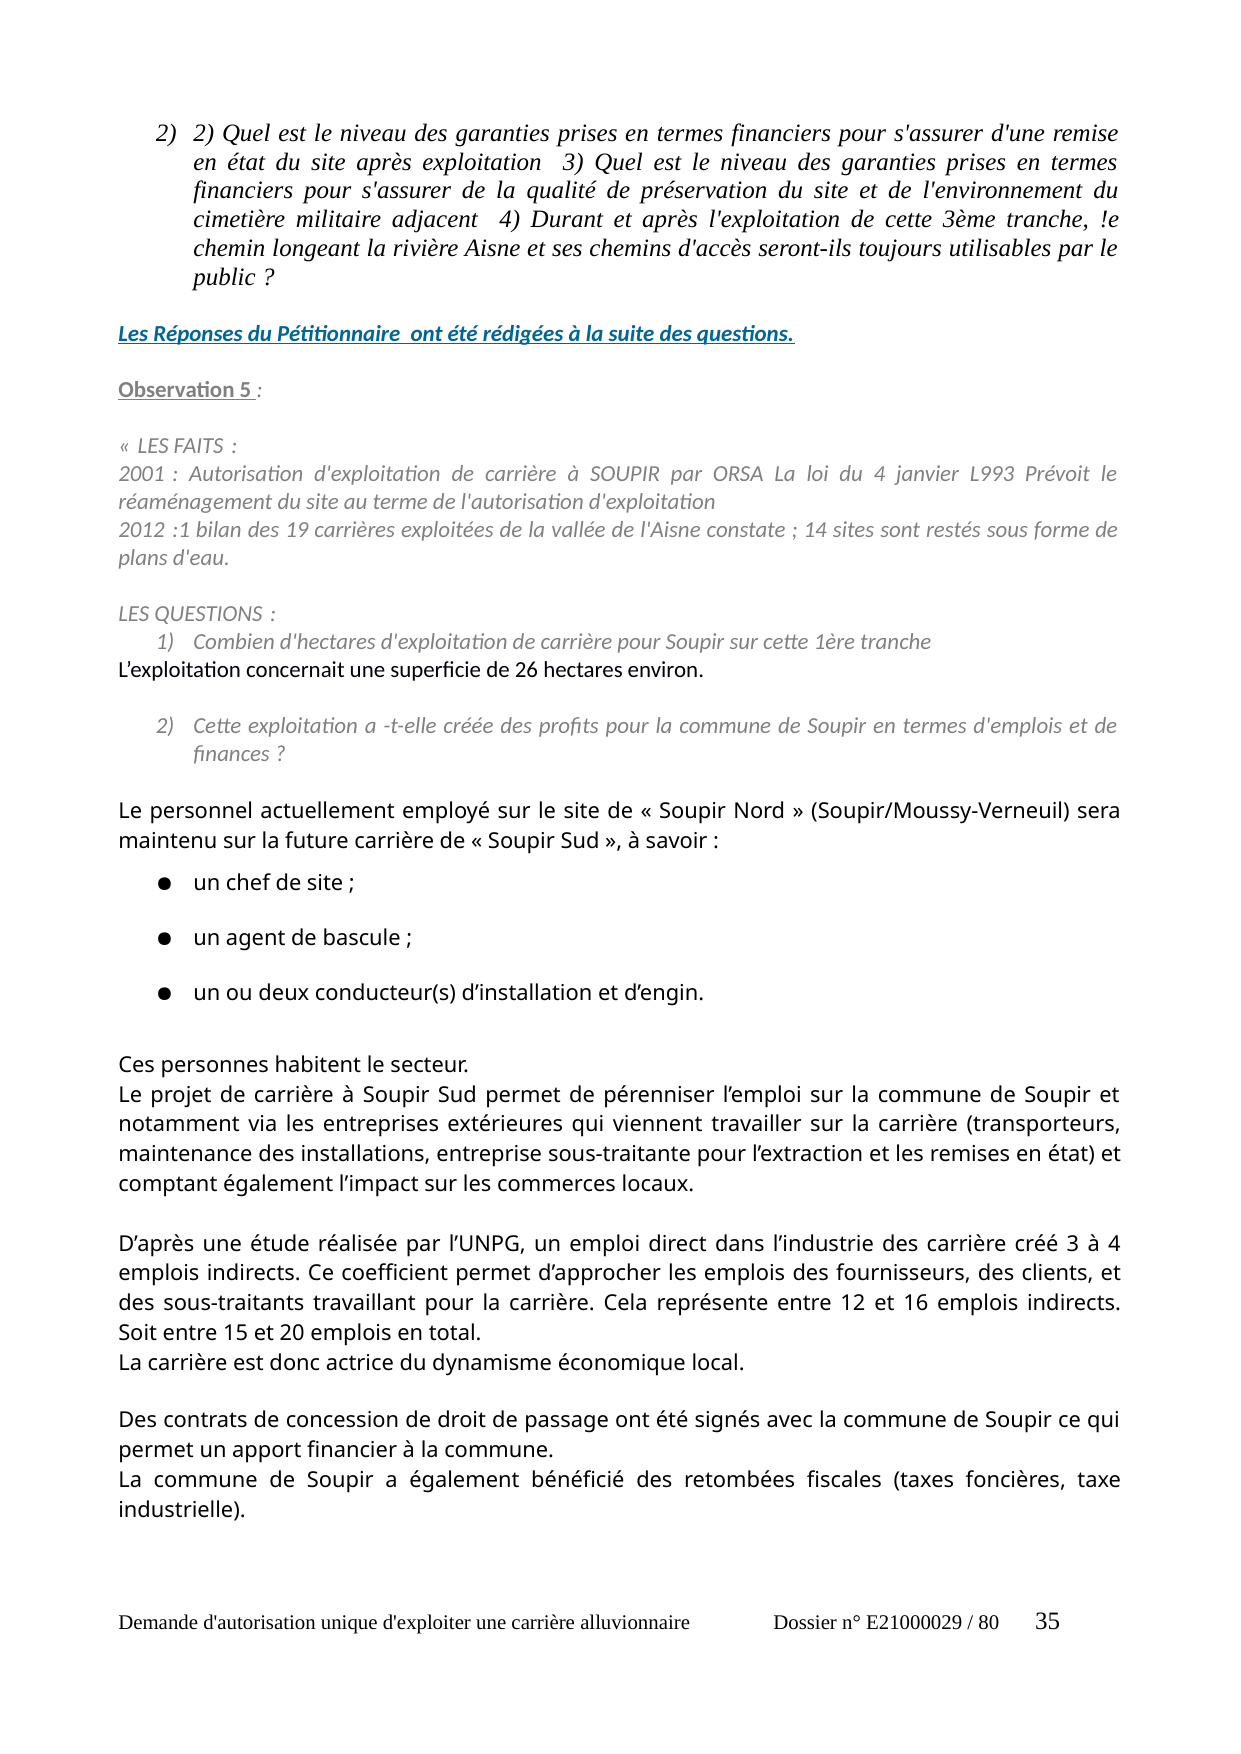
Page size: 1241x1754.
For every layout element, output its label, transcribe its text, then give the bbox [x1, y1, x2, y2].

list Combien d'hectares d'exploitation de carrière pour Soupir sur cette 1ère tranche [156, 627, 1122, 655]
text La commune de Soupir a également bénéficié des retombées fiscales (taxes foncières, taxe industrielle). [118, 1464, 1122, 1524]
list Cette exploitation a -t-elle créée des profits pour la commune de Soupir en termes d'emplois et de finances ? [156, 711, 1122, 767]
list un ou deux conducteur(s) d’installation et d’engin. [156, 977, 1122, 1006]
text LES QUESTIONS : [118, 599, 1122, 627]
list un chef de site ; [156, 867, 1122, 897]
text D’après une étude réalisée par l’UNPG, un emploi direct dans l’industrie des carrière créé 3 à 4 emplois indirects. Ce coefficient permet d’approcher les emplois des fournisseurs, des clients, et des sous-traitants travaillant pour la carrière. Cela représente entre 12 et 16 emplois indirects. Soit entre 15 et 20 emplois en total. [118, 1227, 1122, 1347]
text 2012 :1 bilan des 19 carrières exploitées de la vallée de l'Aisne constate ; 14 sites sont restés sous forme de plans d'eau. [118, 515, 1122, 571]
text « LES FAITS : [118, 431, 1122, 459]
text Observation 5 : [118, 375, 1122, 403]
list un agent de bascule ; [156, 922, 1122, 952]
text Les Réponses du Pétitionnaire ont été rédigées à la suite des questions. [118, 319, 1122, 347]
text L’exploitation concernait une superficie de 26 hectares environ. [118, 655, 1122, 683]
list 2) Quel est le niveau des garanties prises en termes financiers pour s'assurer d'une remise en état du site après exploitation 3) Quel est le niveau des garanties prises en termes financiers pour s'assurer de la qualité de préservation du site et de l'environnement du cimetière militaire adjacent 4) Durant et après l'exploitation de cette 3ème tranche, !e chemin longeant la rivière Aisne et ses chemins d'accès seront-ils toujours utilisables par le public ? [156, 118, 1122, 291]
text Des contrats de concession de droit de passage ont été signés avec la commune de Soupir ce qui permet un apport financier à la commune. [118, 1404, 1122, 1464]
text Ces personnes habitent le secteur. [118, 1049, 1122, 1078]
text Le projet de carrière à Soupir Sud permet de pérenniser l’emploi sur la commune de Soupir et notamment via les entreprises extérieures qui viennent travailler sur la carrière (transporteurs, maintenance des installations, entreprise sous-traitante pour l’extraction et les remises en état) et comptant également l’impact sur les commerces locaux. [118, 1078, 1122, 1198]
text 2001 : Autorisation d'exploitation de carrière à SOUPIR par ORSA La loi du 4 janvier L993 Prévoit le réaménagement du site au terme de l'autorisation d'exploitation [118, 459, 1122, 515]
text Le personnel actuellement employé sur le site de « Soupir Nord » (Soupir/Moussy-Verneuil) sera maintenu sur la future carrière de « Soupir Sud », à savoir : [118, 795, 1122, 854]
text La carrière est donc actrice du dynamisme économique local. [118, 1347, 1122, 1376]
